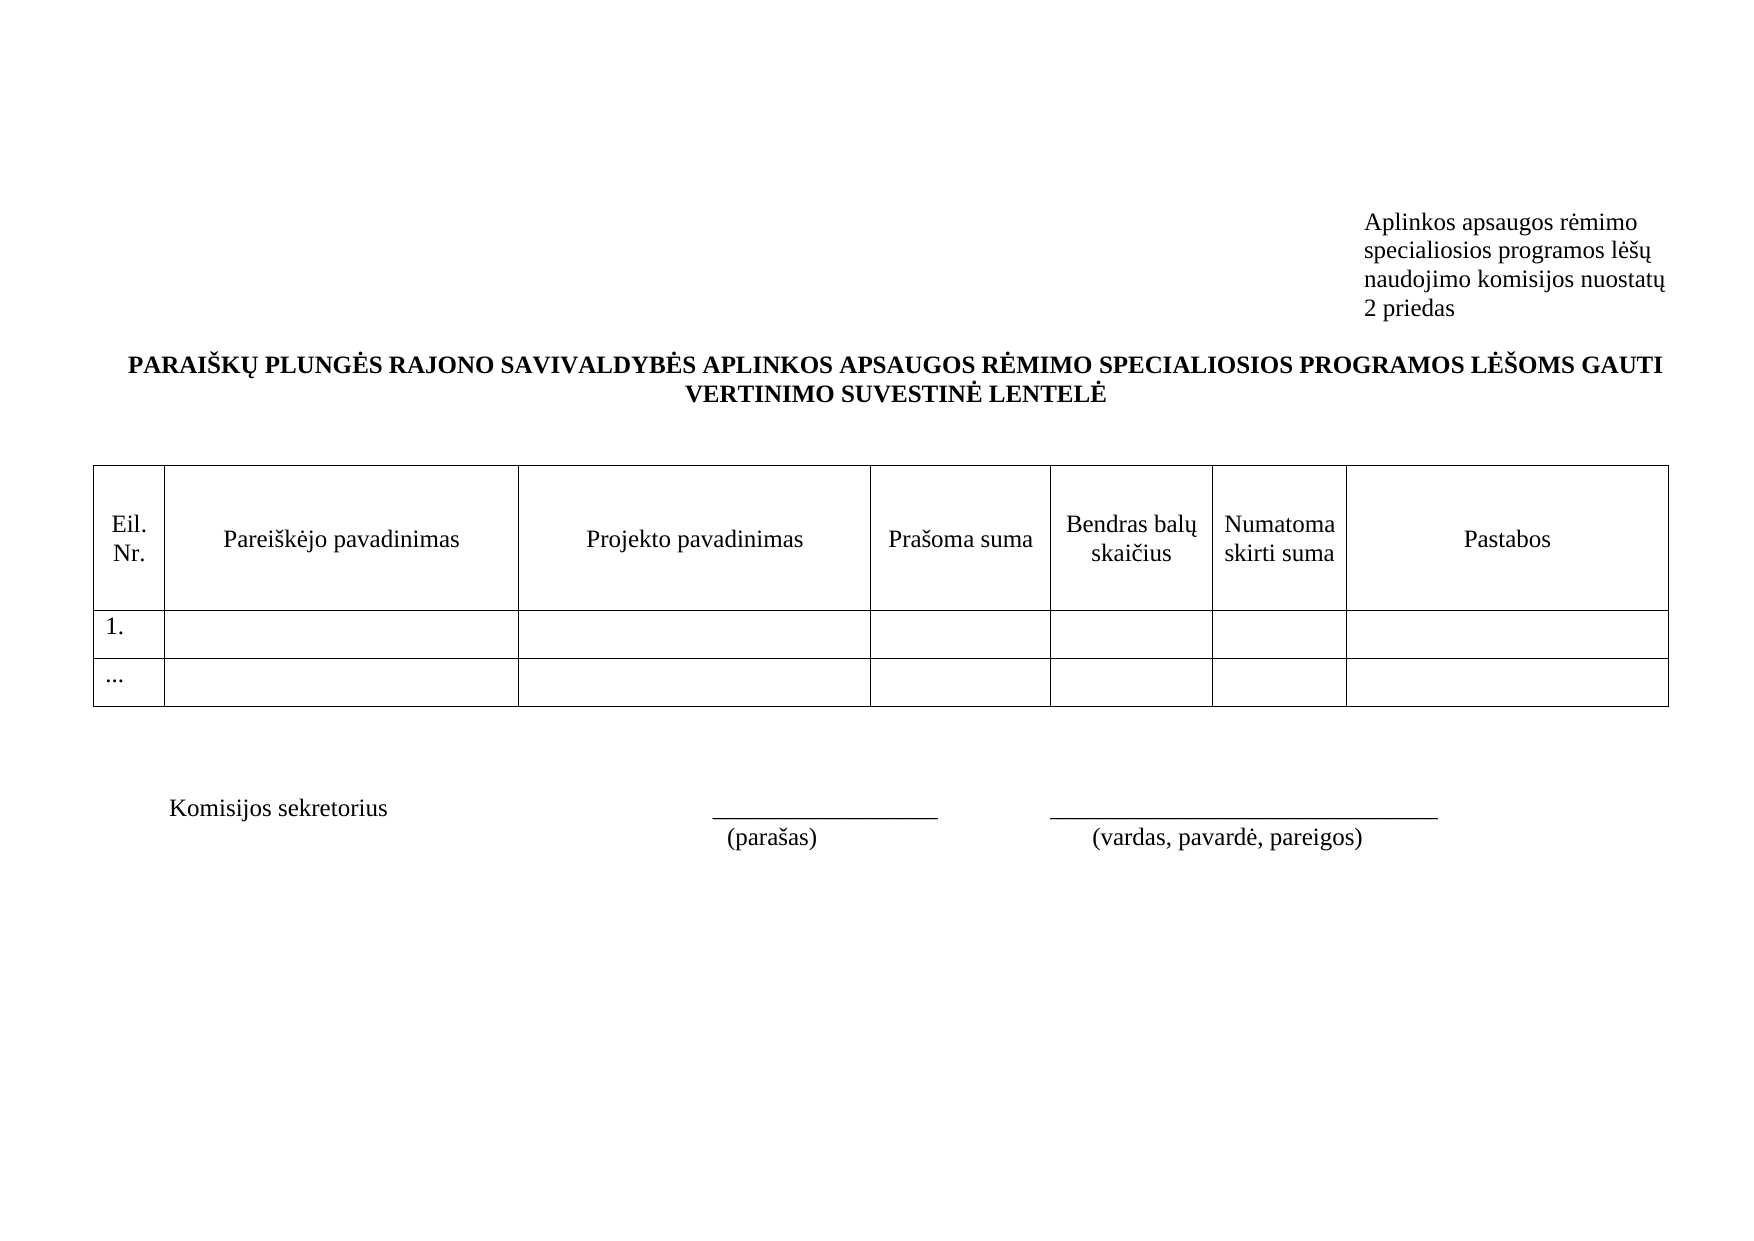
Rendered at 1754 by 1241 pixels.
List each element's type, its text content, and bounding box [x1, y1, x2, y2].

table_header Numatoma skirti suma [1213, 466, 1346, 610]
table_cell [1213, 611, 1346, 658]
table_cell [165, 659, 518, 706]
table_cell 1. [94, 611, 164, 658]
text Paraiškų Plungės rajono savivaldybės aplinkos apsaugos rėmimo specialiosios programos lėšoms gauti vertinimo SUVESTINĖ LENTELĖ [94, 350, 1698, 408]
table_cell [871, 659, 1050, 706]
table_cell [1213, 659, 1346, 706]
table_cell [1347, 611, 1668, 658]
table_cell [1051, 659, 1212, 706]
text Aplinkos apsaugos rėmimo [1364, 207, 1698, 235]
table_cell ... [94, 659, 164, 706]
text specialiosios programos lėšų [1364, 235, 1698, 264]
table_cell [1347, 659, 1668, 706]
table_header Prašoma suma [871, 466, 1050, 610]
table_header Bendras balų skaičius [1051, 466, 1212, 610]
text (parašas) (vardas, pavardė, pareigos) [94, 822, 1698, 851]
table_cell [165, 611, 518, 658]
text 2 priedas [1364, 293, 1698, 322]
table_cell [1051, 611, 1212, 658]
text Komisijos sekretorius __________________ _______________________________ [94, 793, 1698, 822]
table_cell [871, 611, 1050, 658]
table_header Projekto pavadinimas [519, 466, 870, 610]
table_cell [519, 611, 870, 658]
table_header Pareiškėjo pavadinimas [165, 466, 518, 610]
table_cell [519, 659, 870, 706]
table_header Eil. Nr. [94, 466, 164, 610]
text naudojimo komisijos nuostatų [1364, 264, 1698, 293]
table_header Pastabos [1347, 466, 1668, 610]
